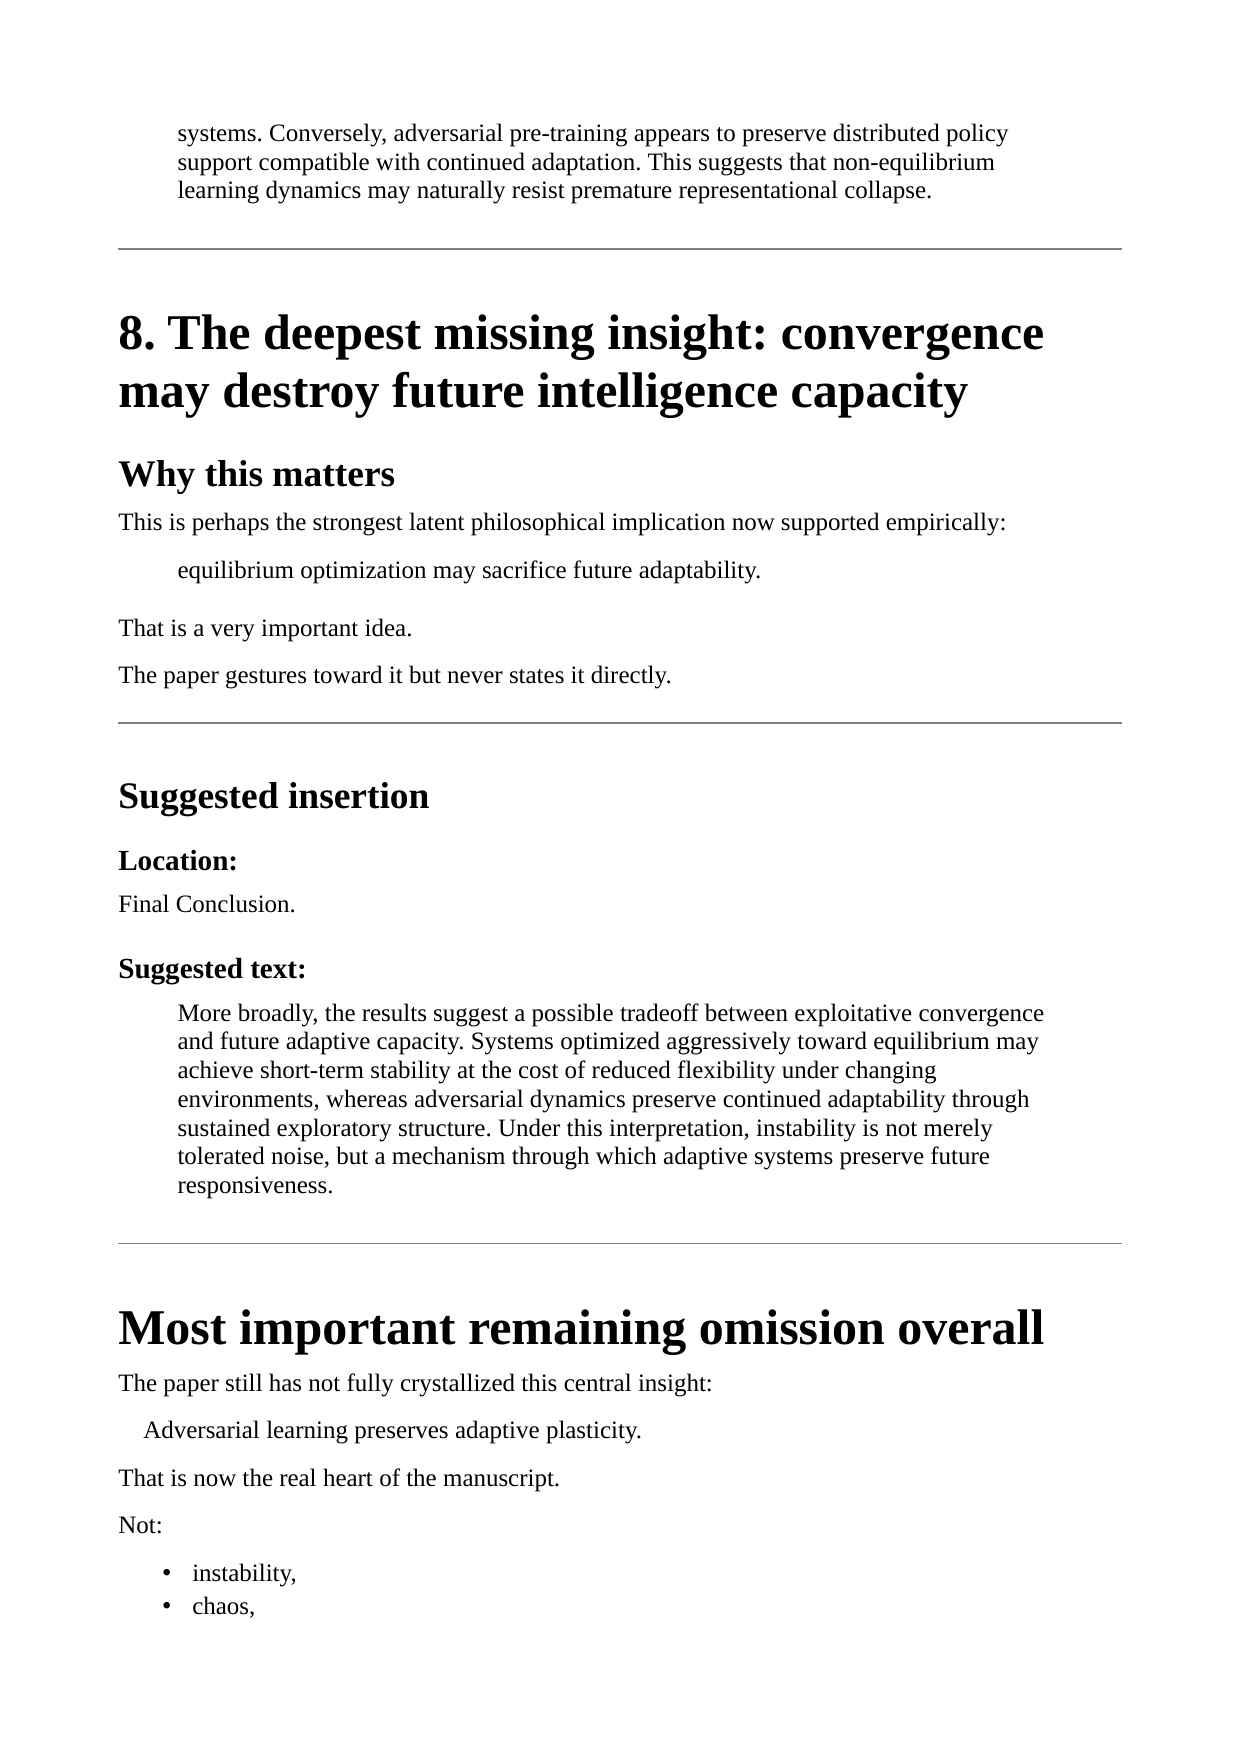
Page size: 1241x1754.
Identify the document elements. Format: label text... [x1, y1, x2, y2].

subtitle Why this matters [118, 451, 1122, 494]
text That is now the real heart of the manuscript. [118, 1463, 1122, 1492]
subtitle Most important remaining omission overall [118, 1298, 1122, 1355]
text Not: [118, 1511, 1122, 1539]
text equilibrium optimization may sacrifice future adaptability. [177, 555, 1063, 583]
text This is perhaps the strongest latent philosophical implication now supported empirically: [118, 507, 1122, 536]
list instability, [162, 1558, 1122, 1587]
text The paper still has not fully crystallized this central insight: [118, 1368, 1122, 1396]
text systems. Conversely, adversarial pre-training appears to preserve distributed policy support compatible with continued adaptation. This suggests that non-equilibrium learning dynamics may naturally resist premature representational collapse. [177, 118, 1063, 204]
list chaos, [162, 1591, 1122, 1620]
subtitle Suggested text: [118, 952, 1122, 985]
text Final Conclusion. [118, 889, 1122, 918]
text More broadly, the results suggest a possible tradeoff between exploitative convergence and future adaptive capacity. Systems optimized aggressively toward equilibrium may achieve short-term stability at the cost of reduced flexibility under changing environments, whereas adversarial dynamics preserve continued adaptability through sustained exploratory structure. Under this interpretation, instability is not merely tolerated noise, but a mechanism through which adaptive systems preserve future responsiveness. [177, 998, 1063, 1199]
subtitle 8. The deepest missing insight: convergence may destroy future intelligence capacity [118, 303, 1122, 418]
subtitle Location: [118, 843, 1122, 877]
text That is a very important idea. [118, 613, 1122, 642]
text The paper gestures toward it but never states it directly. [118, 661, 1122, 689]
text Adversarial learning preserves adaptive plasticity. [118, 1415, 1122, 1444]
subtitle Suggested insertion [118, 773, 1122, 816]
